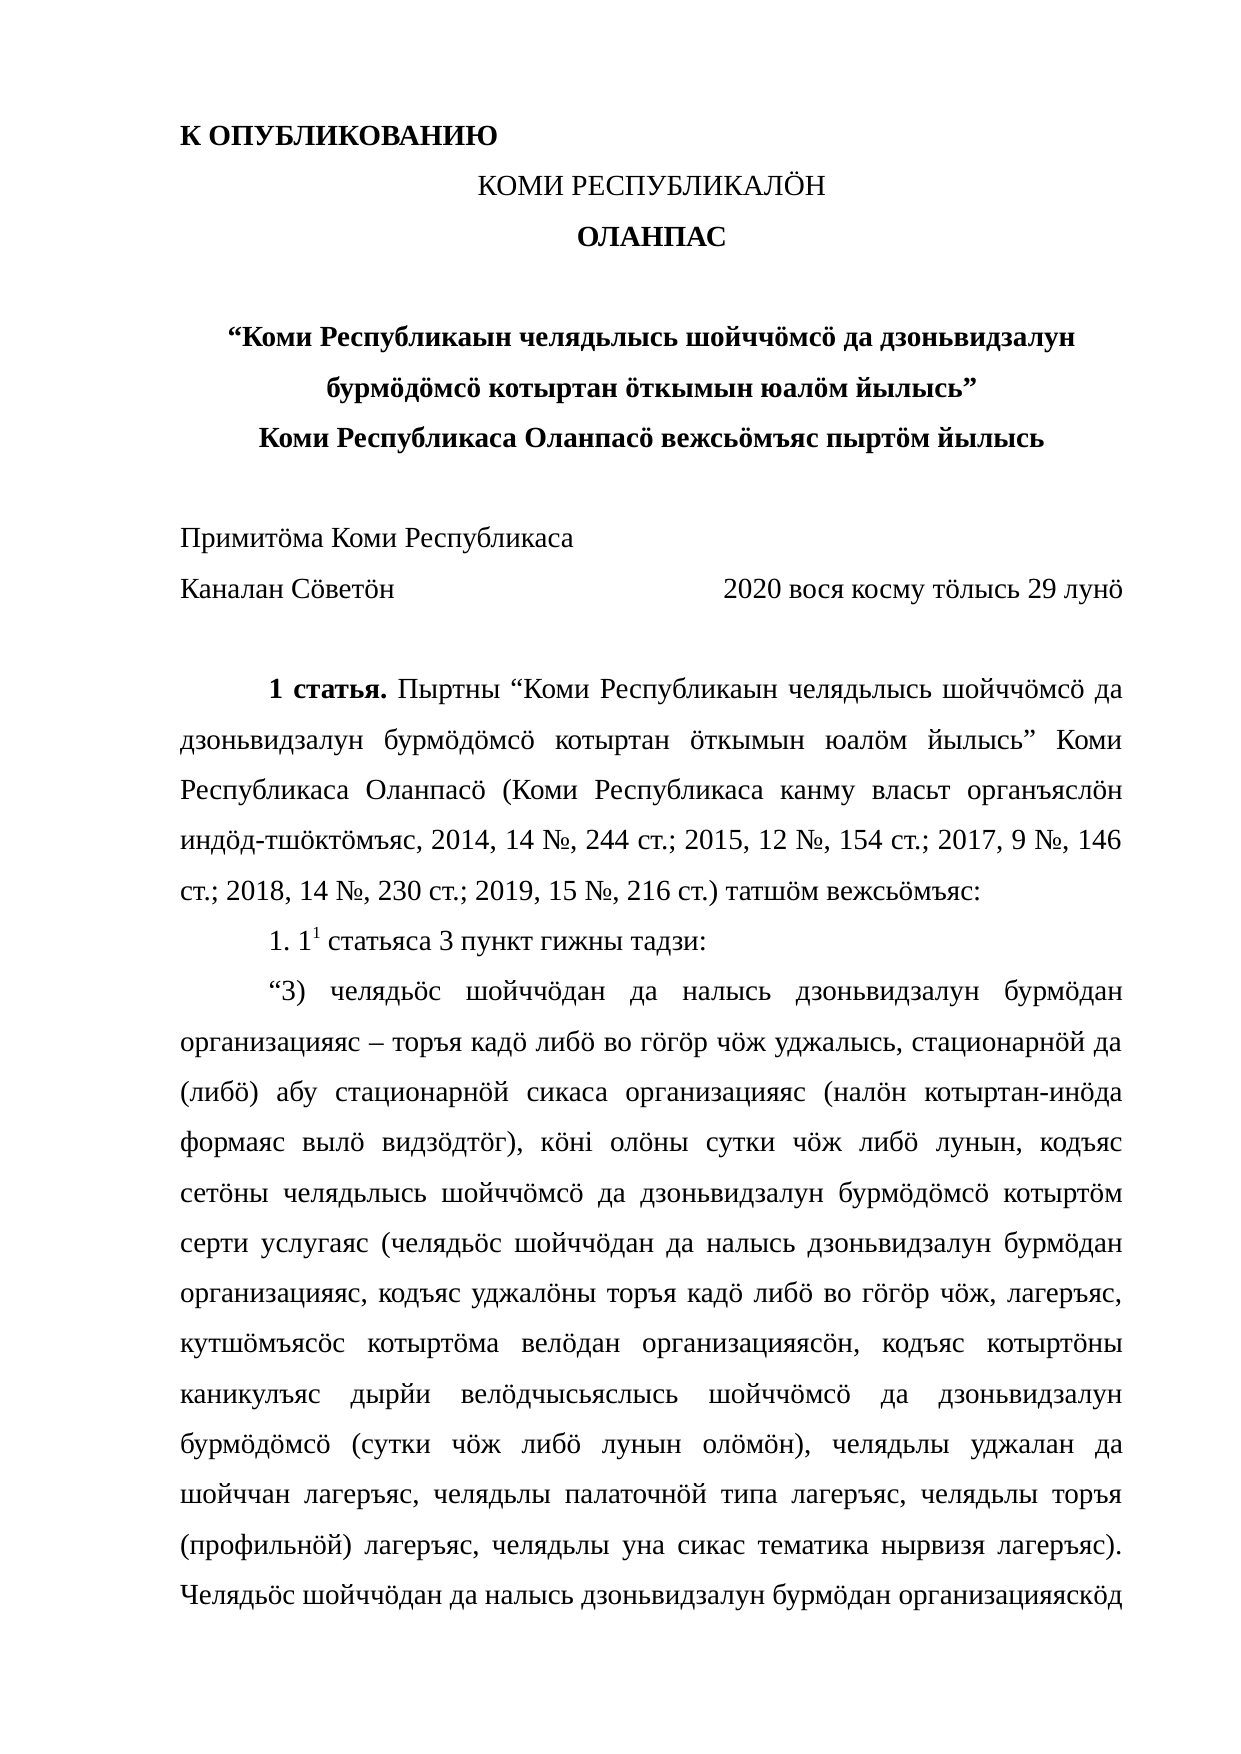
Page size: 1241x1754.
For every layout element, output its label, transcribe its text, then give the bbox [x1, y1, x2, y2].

text 1. 11 статьяса 3 пункт гижны тадзи: [180, 923, 1123, 957]
text 1 статья. Пыртны “Коми Республикаын челядьлысь шойччӧмсӧ да дзоньвидзалун бурмӧдӧмсӧ котыртан ӧткымын юалӧм йылысь” Коми Республикаса Оланпасӧ (Коми Республикаса канму власьт органъяслӧн индӧд-тшӧктӧмъяс, 2014, 14 №, 244 ст.; 2015, 12 №, 154 ст.; 2017, 9 №, 146 ст.; 2018, 14 №, 230 ст.; 2019, 15 №, 216 ст.) татшӧм вежсьӧмъяс: [180, 672, 1123, 906]
text “Коми Республикаын челядьлысь шойччӧмсӧ да дзоньвидзалун бурмӧдӧмсӧ котыртан ӧткымын юалӧм йылысь” [180, 319, 1123, 403]
text “3) челядьӧс шойччӧдан да налысь дзоньвидзалун бурмӧдан организацияяс – торъя кадӧ либӧ во гӧгӧр чӧж уджалысь, стационарнӧй да (либӧ) абу стационарнӧй сикаса организацияяс (налӧн котыртан-инӧда формаяс вылӧ видзӧдтӧг), кӧні олӧны сутки чӧж либӧ лунын, кодъяс сетӧны челядьлысь шойччӧмсӧ да дзоньвидзалун бурмӧдӧмсӧ котыртӧм серти услугаяс (челядьӧс шойччӧдан да налысь дзоньвидзалун бурмӧдан организацияяс, кодъяс уджалӧны торъя кадӧ либӧ во гӧгӧр чӧж, лагеръяс, кутшӧмъясӧс котыртӧма велӧдан организацияясӧн, кодъяс котыртӧны каникулъяс дырйи велӧдчысьяслысь шойччӧмсӧ да дзоньвидзалун бурмӧдӧмсӧ (сутки чӧж либӧ лунын олӧмӧн), челядьлы уджалан да шойччан лагеръяс, челядьлы палаточнӧй типа лагеръяс, челядьлы торъя (профильнӧй) лагеръяс, челядьлы уна сикас тематика нырвизя лагеръяс). Челядьӧс шойччӧдан да налысь дзоньвидзалун бурмӧдан организацияяскӧд [180, 973, 1123, 1611]
text К ОПУБЛИКОВАНИЮ [180, 118, 1123, 152]
text Каналан Сӧветӧн 2020 вося косму тӧлысь 29 лунӧ [180, 571, 1123, 604]
text Коми Республикаса Оланпасӧ вежсьӧмъяс пыртӧм йылысь [180, 420, 1123, 453]
text КОМИ РЕСПУБЛИКАЛӦН [180, 168, 1123, 202]
text Примитӧма Коми Республикаса [180, 521, 1123, 554]
text ОЛАНПАС [180, 219, 1123, 252]
